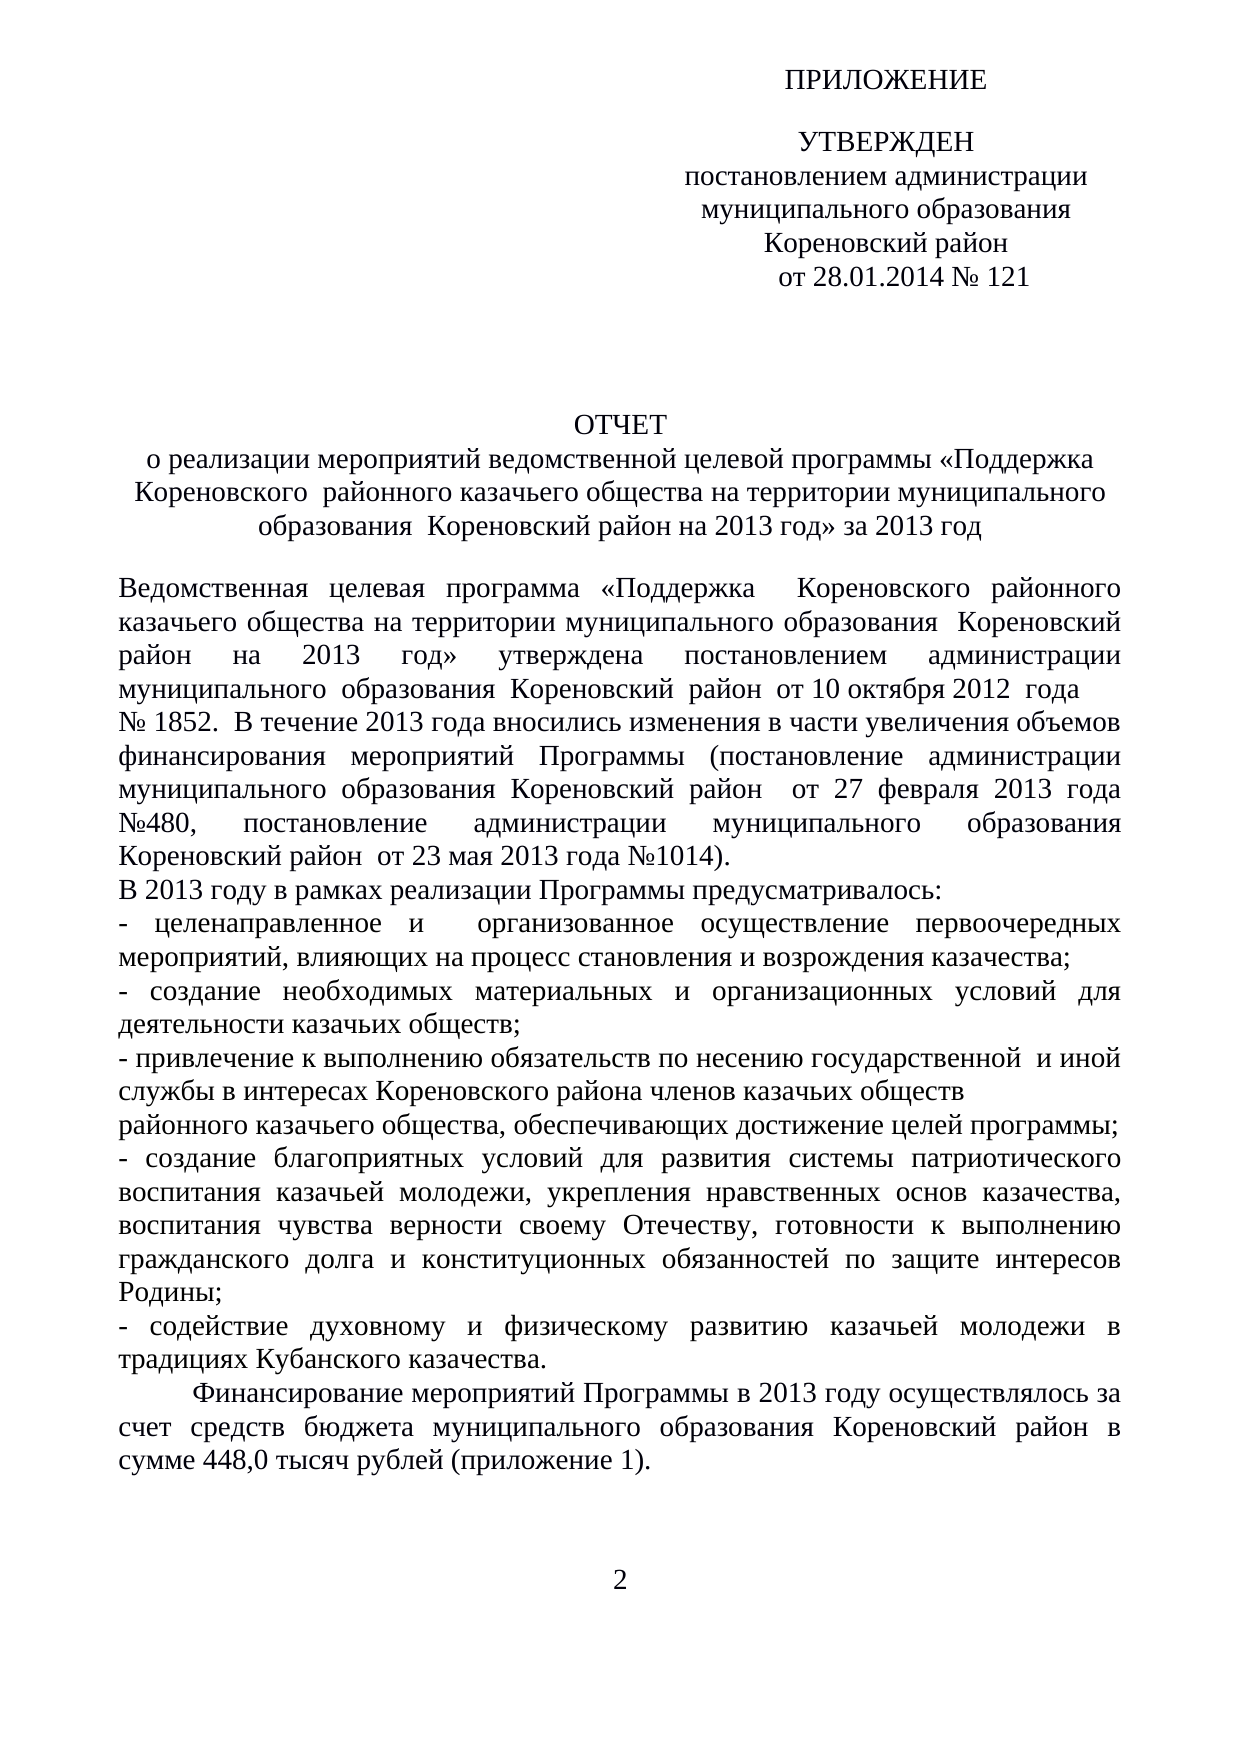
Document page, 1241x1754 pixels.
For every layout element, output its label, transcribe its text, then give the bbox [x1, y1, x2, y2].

text районного казачьего общества, обеспечивающих достижение целей программы; [118, 1107, 1122, 1140]
text - содействие духовному и физическому развитию казачьей молодежи в традициях Кубанского казачества. [118, 1308, 1122, 1375]
text ОТЧЕТ [118, 407, 1122, 441]
text УТВЕРЖДЕН [650, 124, 1122, 158]
text Финансирование мероприятий Программы в 2013 году осуществлялось за счет средств бюджета муниципального образования Кореновский район в сумме 448,0 тысяч рублей (приложение 1). [118, 1375, 1122, 1476]
text Кореновский район [650, 225, 1122, 259]
text Ведомственная целевая программа «Поддержка Кореновского районного казачьего общества на территории муниципального образования Кореновский район на 2013 год» утверждена постановлением администрации муниципального образования Кореновский район от 10 октября 2012 года [118, 570, 1122, 704]
text 2 [118, 1562, 1122, 1596]
text постановлением администрации [650, 158, 1122, 192]
text - создание необходимых материальных и организационных условий для деятельности казачьих обществ; [118, 973, 1122, 1040]
text муниципального образования [650, 192, 1122, 225]
text - создание благоприятных условий для развития системы патриотического воспитания казачьей молодежи, укрепления нравственных основ казачества, воспитания чувства верности своему Отечеству, готовности к выполнению гражданского долга и конституционных обязанностей по защите интересов Родины; [118, 1140, 1122, 1308]
text от 28.01.2014 № 121 [650, 259, 1122, 292]
text о реализации мероприятий ведомственной целевой программы «Поддержка Кореновского районного казачьего общества на территории муниципального образования Кореновский район на 2013 год» за 2013 год [118, 441, 1122, 541]
text В 2013 году в рамках реализации Программы предусматривалось: [118, 872, 1122, 906]
text - привлечение к выполнению обязательств по несению государственной и иной службы в интересах Кореновского района членов казачьих обществ [118, 1040, 1122, 1107]
text № 1852. В течение 2013 года вносились изменения в части увеличения объемов финансирования мероприятий Программы (постановление администрации муниципального образования Кореновский район от 27 февраля 2013 года №480, постановление администрации муниципального образования Кореновский район от 23 мая 2013 года №1014). [118, 704, 1122, 872]
text - целенаправленное и организованное осуществление первоочередных мероприятий, влияющих на процесс становления и возрождения казачества; [118, 906, 1122, 973]
text ПРИЛОЖЕНИЕ [650, 62, 1122, 96]
